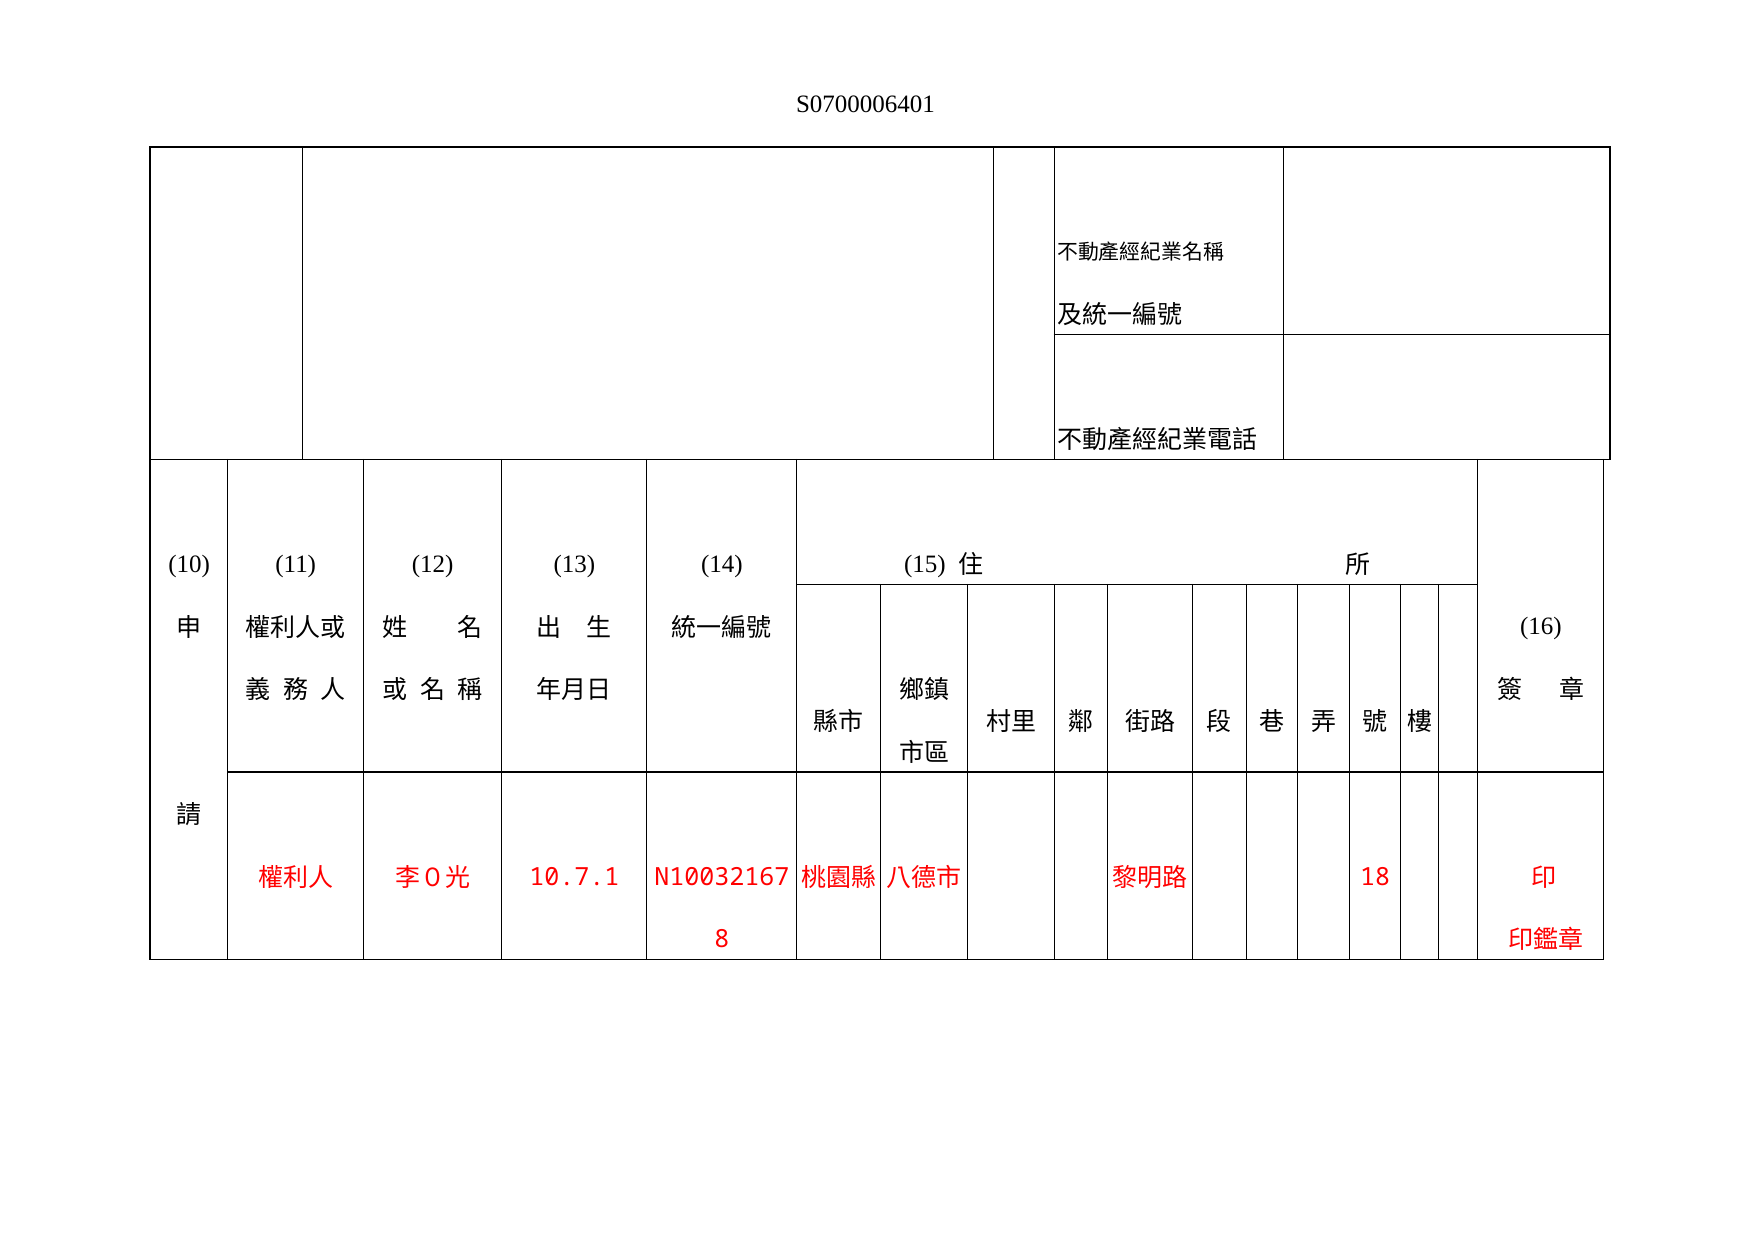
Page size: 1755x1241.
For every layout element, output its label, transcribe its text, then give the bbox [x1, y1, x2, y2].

table_cell 村里 [968, 585, 1054, 771]
table_cell (15) 住 所 [797, 460, 1477, 584]
table_cell 權利人 [228, 773, 363, 959]
table_cell [1604, 584, 1610, 771]
table_cell (16) 簽 章 [1478, 460, 1603, 771]
table_cell 鄉鎮 市區 [881, 585, 967, 771]
table_cell [1284, 148, 1609, 334]
table_cell [1401, 773, 1438, 959]
table_cell 巷 [1247, 585, 1297, 771]
table_cell 印 印鑑章 [1478, 773, 1603, 959]
table_cell [1604, 460, 1610, 584]
table_cell 不動產經紀業名稱 及統一編號 [1055, 148, 1283, 334]
table_cell [1055, 773, 1107, 959]
table_cell [1298, 773, 1349, 959]
table_cell 李０光 [364, 773, 501, 959]
table_cell [1439, 585, 1477, 771]
table_cell (10) 申 請 [151, 460, 227, 959]
table_cell 縣市 [797, 585, 880, 771]
table_cell (13) 出 生 年月日 [502, 460, 646, 771]
table_cell 八德市 [881, 773, 967, 959]
table_cell [1247, 773, 1297, 959]
table_cell (12) 姓 名 或 名 稱 [364, 460, 501, 771]
table_cell (14) 統一編號 [647, 460, 796, 771]
table_cell 18 [1350, 773, 1400, 959]
table_cell [968, 773, 1054, 959]
table_cell 鄰 [1055, 585, 1107, 771]
table_cell [1284, 335, 1609, 459]
table_cell [1439, 773, 1477, 959]
table_cell [1604, 771, 1610, 959]
table_cell [994, 148, 1054, 459]
table_cell 弄 [1298, 585, 1349, 771]
table_cell [303, 148, 993, 459]
table_cell N100321678 [647, 773, 796, 959]
table_cell 桃園縣 [797, 773, 880, 959]
table_cell 號 [1350, 585, 1400, 771]
table_cell 10.7.1 [502, 773, 646, 959]
table_cell 段 [1193, 585, 1246, 771]
table_cell 不動產經紀業電話 [1055, 335, 1283, 459]
table_cell [151, 148, 302, 459]
table_cell 樓 [1401, 585, 1438, 771]
table_cell (11) 權利人或 義 務 人 [228, 460, 363, 771]
table_cell 街路 [1108, 585, 1192, 771]
table_cell 黎明路 [1108, 773, 1192, 959]
table_cell [1193, 773, 1246, 959]
